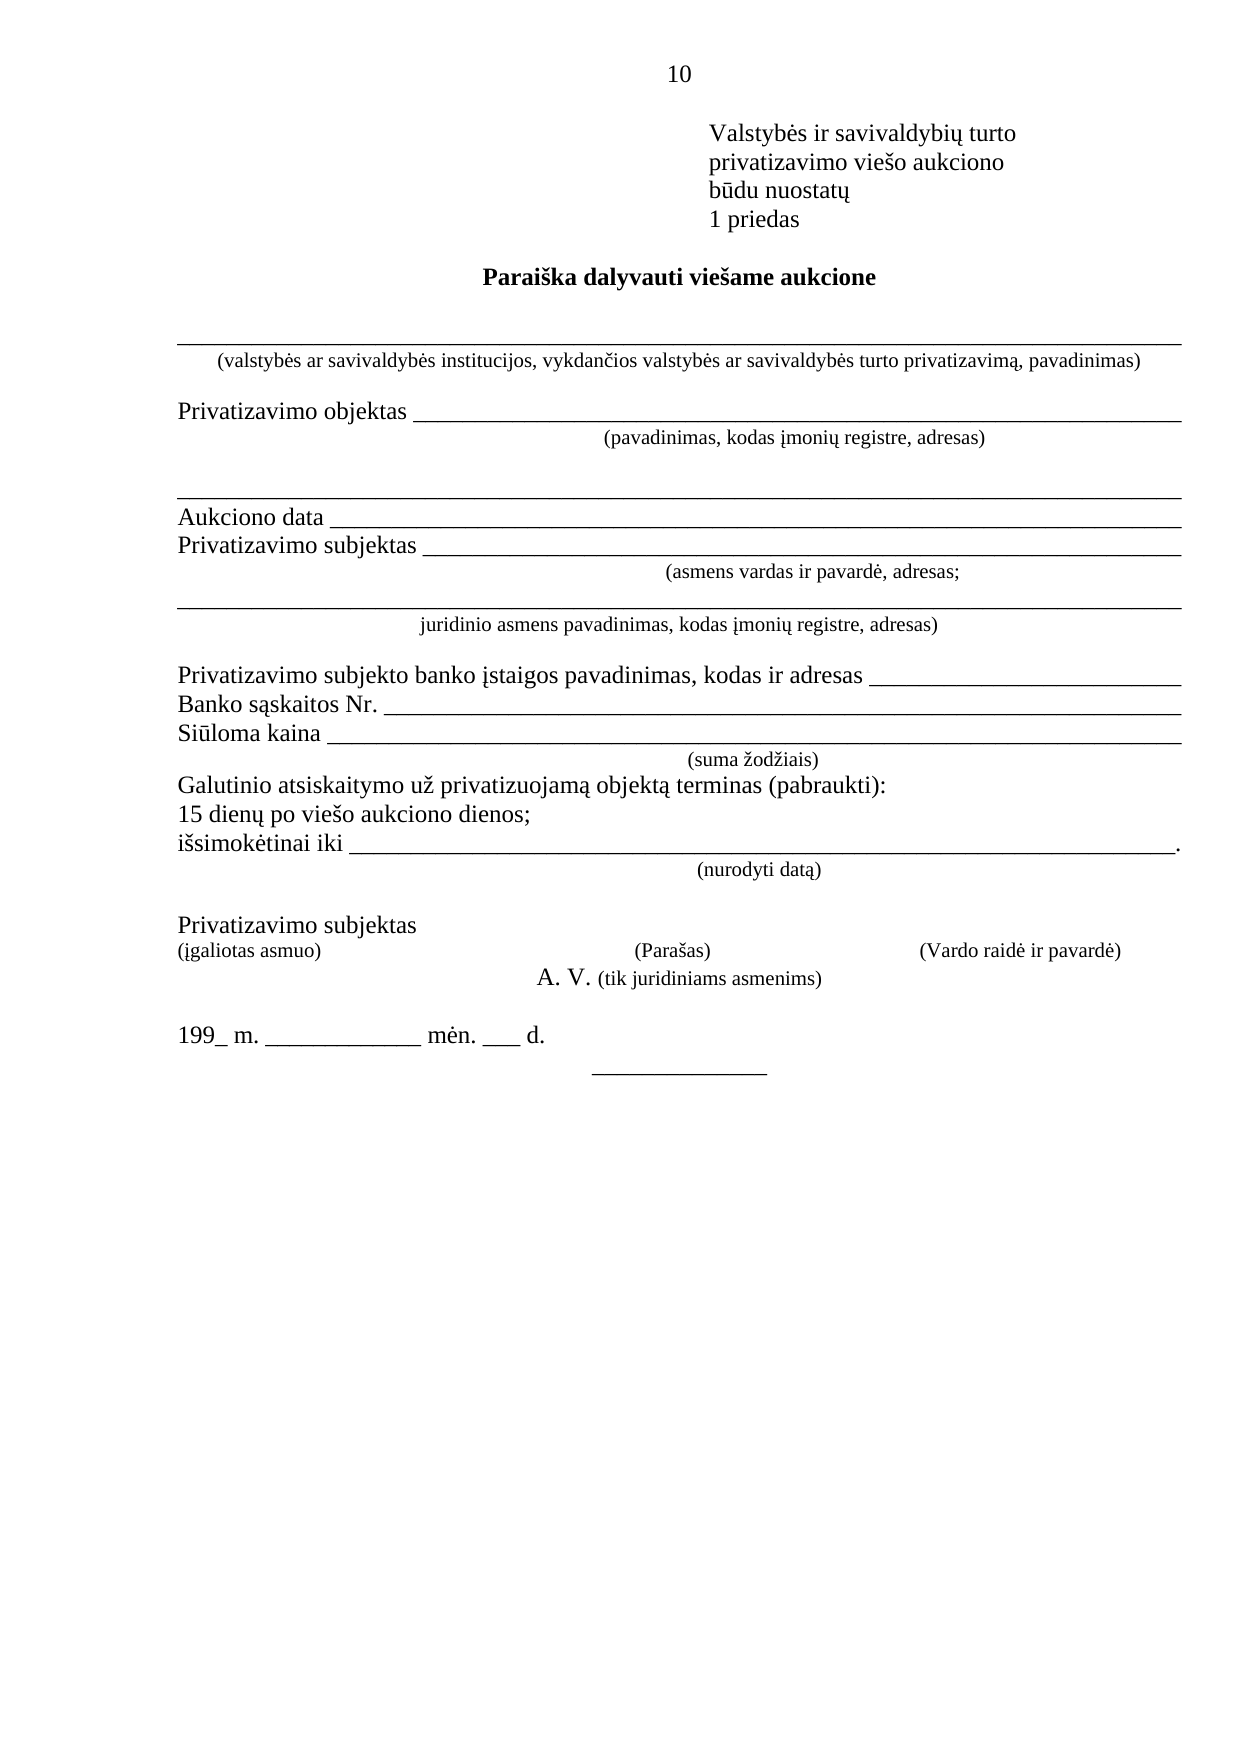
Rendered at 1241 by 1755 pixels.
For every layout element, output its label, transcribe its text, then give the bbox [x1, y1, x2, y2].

text Galutinio atsiskaitymo už privatizuojamą objektą terminas (pabraukti): [177, 771, 1181, 799]
text 199_ m. mėn. ___ d. [177, 1020, 1181, 1049]
text 1 priedas [177, 204, 1181, 233]
text (nurodyti datą) [177, 857, 1181, 881]
text Privatizavimo subjektas [177, 531, 1181, 559]
text 15 dienų po viešo aukciono dienos; [177, 799, 1181, 828]
text išsimokėtinai iki . [177, 828, 1181, 857]
text (pavadinimas, kodas įmonių registre, adresas) [177, 425, 1181, 449]
text Siūloma kaina [177, 718, 1181, 747]
text ______________ [177, 1049, 1181, 1077]
text Privatizavimo objektas [177, 396, 1181, 425]
text Valstybės ir savivaldybių turto [177, 118, 1181, 147]
text būdu nuostatų [177, 176, 1181, 204]
text Privatizavimo subjekto banko įstaigos pavadinimas, kodas ir adresas [177, 660, 1181, 689]
text privatizavimo viešo aukciono [177, 147, 1181, 176]
text Paraiška dalyvauti viešame aukcione [177, 262, 1181, 291]
text (įgaliotas asmuo) (Parašas) (Vardo raidė ir pavardė) [177, 938, 1181, 962]
text juridinio asmens pavadinimas, kodas įmonių registre, adresas) [177, 612, 1181, 636]
text Banko sąskaitos Nr. [177, 689, 1181, 718]
text (suma žodžiais) [177, 747, 1181, 771]
text Aukciono data [177, 502, 1181, 531]
text (asmens vardas ir pavardė, adresas; [177, 559, 1181, 583]
text (valstybės ar savivaldybės institucijos, vykdančios valstybės ar savivaldybės turto privatizavimą, pavadinimas) [177, 348, 1181, 372]
text Privatizavimo subjektas [177, 910, 1181, 938]
text A. V. (tik juridiniams asmenims) [177, 962, 1181, 991]
